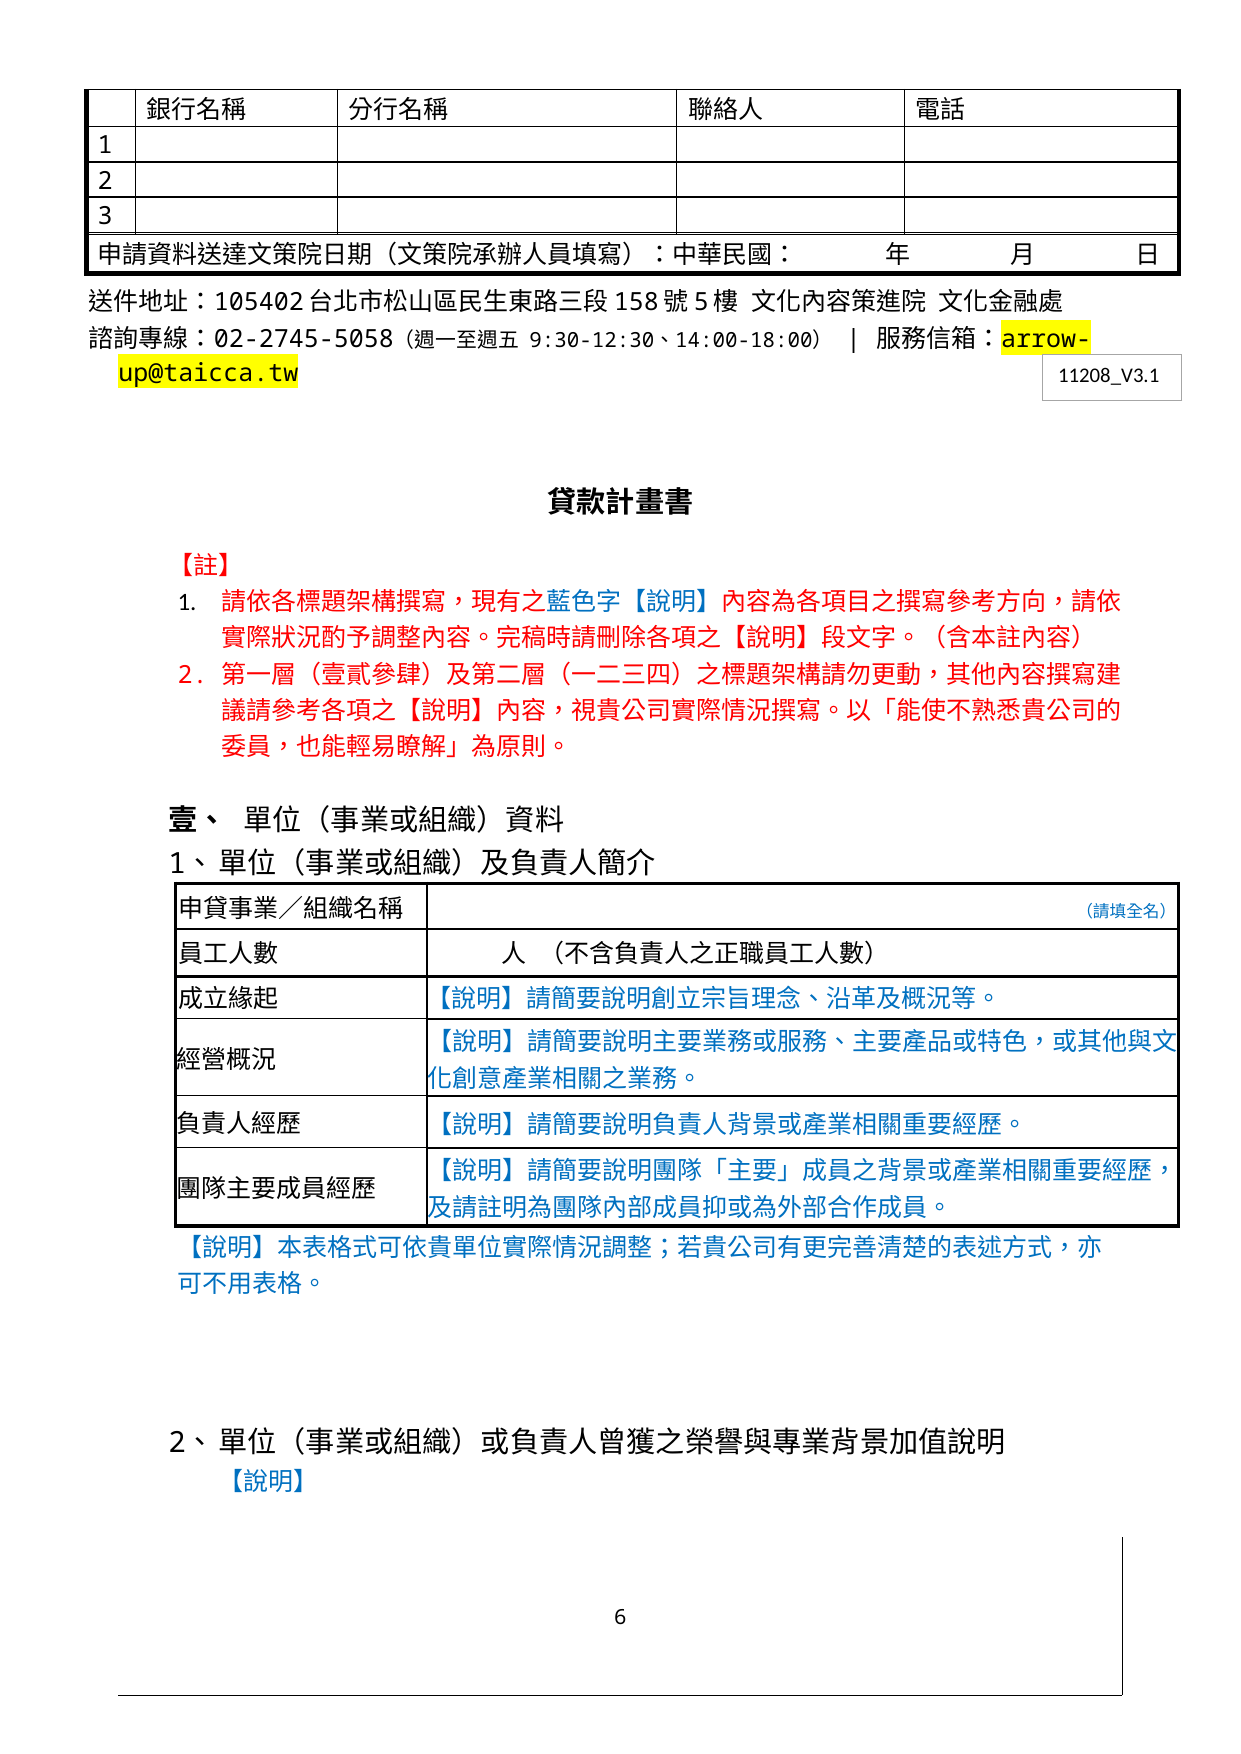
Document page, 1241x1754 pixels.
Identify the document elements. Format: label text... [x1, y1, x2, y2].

table_cell [677, 127, 904, 161]
table_cell [905, 198, 1177, 232]
table_cell [677, 198, 904, 232]
list 單位（事業或組織）或負責人曾獲之榮譽與專業背景加值說明 [168, 1419, 1122, 1461]
table_cell [905, 127, 1177, 161]
table_cell 3 [89, 198, 135, 232]
table_cell 2 [89, 163, 135, 196]
table_cell 銀行名稱 [136, 90, 337, 126]
table_cell [136, 127, 337, 161]
table_cell 成立緣起 [177, 978, 426, 1018]
text 11208_V3.1 [1058, 362, 1166, 388]
table_cell [338, 163, 676, 196]
text 送件地址：105402台北市松山區民生東路三段158號5樓 文化內容策進院 文化金融處 [89, 282, 1181, 318]
text 【說明】 [218, 1461, 1122, 1498]
table_header （請填全名） [428, 885, 1177, 928]
list 單位（事業或組織）資料 [168, 797, 1122, 839]
table_cell [136, 163, 337, 196]
table_cell [136, 198, 337, 232]
table_cell 【說明】請簡要說明創立宗旨理念、沿革及概況等。 [428, 978, 1177, 1018]
text 諮詢專線：02-2745-5058（週一至週五 9:30-12:30、14:00-18:00） | 服務信箱：arrow-up@taicca.tw [1043, 355, 1181, 400]
table_cell 電話 [905, 90, 1177, 126]
text 【註】 [168, 545, 1122, 582]
table_cell 人 （不含負責人之正職員工人數） [428, 930, 1177, 975]
table_cell 聯絡人 [677, 90, 904, 126]
table_header 申貸事業／組織名稱 [177, 885, 426, 928]
table_cell [677, 163, 904, 196]
text 貸款計畫書 [118, 478, 1122, 520]
table_cell [338, 198, 676, 232]
text 【說明】本表格式可依貴單位實際情況調整；若貴公司有更完善清楚的表述方式，亦可不用表格。 [177, 1228, 1122, 1300]
table_cell 團隊主要成員經歷 [177, 1148, 426, 1224]
list 第一層（壹貳參肆）及第二層（一二三四）之標題架構請勿更動，其他內容撰寫建議請參考各項之【說明】內容，視貴公司實際情況撰寫。以「能使不熟悉貴公司的委員，也能輕易瞭解」為原則。 [177, 654, 1122, 763]
table_cell 經營概況 [177, 1019, 426, 1095]
table_cell 員工人數 [177, 930, 426, 975]
table_cell 【說明】請簡要說明團隊「主要」成員之背景或產業相關重要經歷，及請註明為團隊內部成員抑或為外部合作成員。 [428, 1149, 1177, 1224]
table_cell 負責人經歷 [177, 1096, 426, 1147]
table_cell 【說明】請簡要說明負責人背景或產業相關重要經歷。 [428, 1097, 1177, 1147]
list 單位（事業或組織）及負責人簡介 [168, 839, 1122, 882]
list 請依各標題架構撰寫，現有之藍色字【說明】內容為各項目之撰寫參考方向，請依實際狀況酌予調整內容。完稿時請刪除各項之【說明】段文字。（含本註內容） [177, 582, 1122, 654]
table_cell 1 [89, 127, 135, 161]
table_cell [89, 90, 135, 126]
table_cell 分行名稱 [338, 90, 676, 126]
table_cell [338, 127, 676, 161]
table_cell [905, 163, 1177, 196]
text 諮詢專線：02-2745-5058（週一至週五 9:30-12:30、14:00-18:00） | 服務信箱：arrow-up@taicca.tw [89, 318, 1181, 388]
table_cell 【說明】請簡要說明主要業務或服務、主要產品或特色，或其他與文化創意產業相關之業務。 [428, 1020, 1177, 1095]
table_cell 申請資料送達文策院日期（文策院承辦人員填寫）：中華民國： 年 月 日 [89, 235, 1177, 271]
